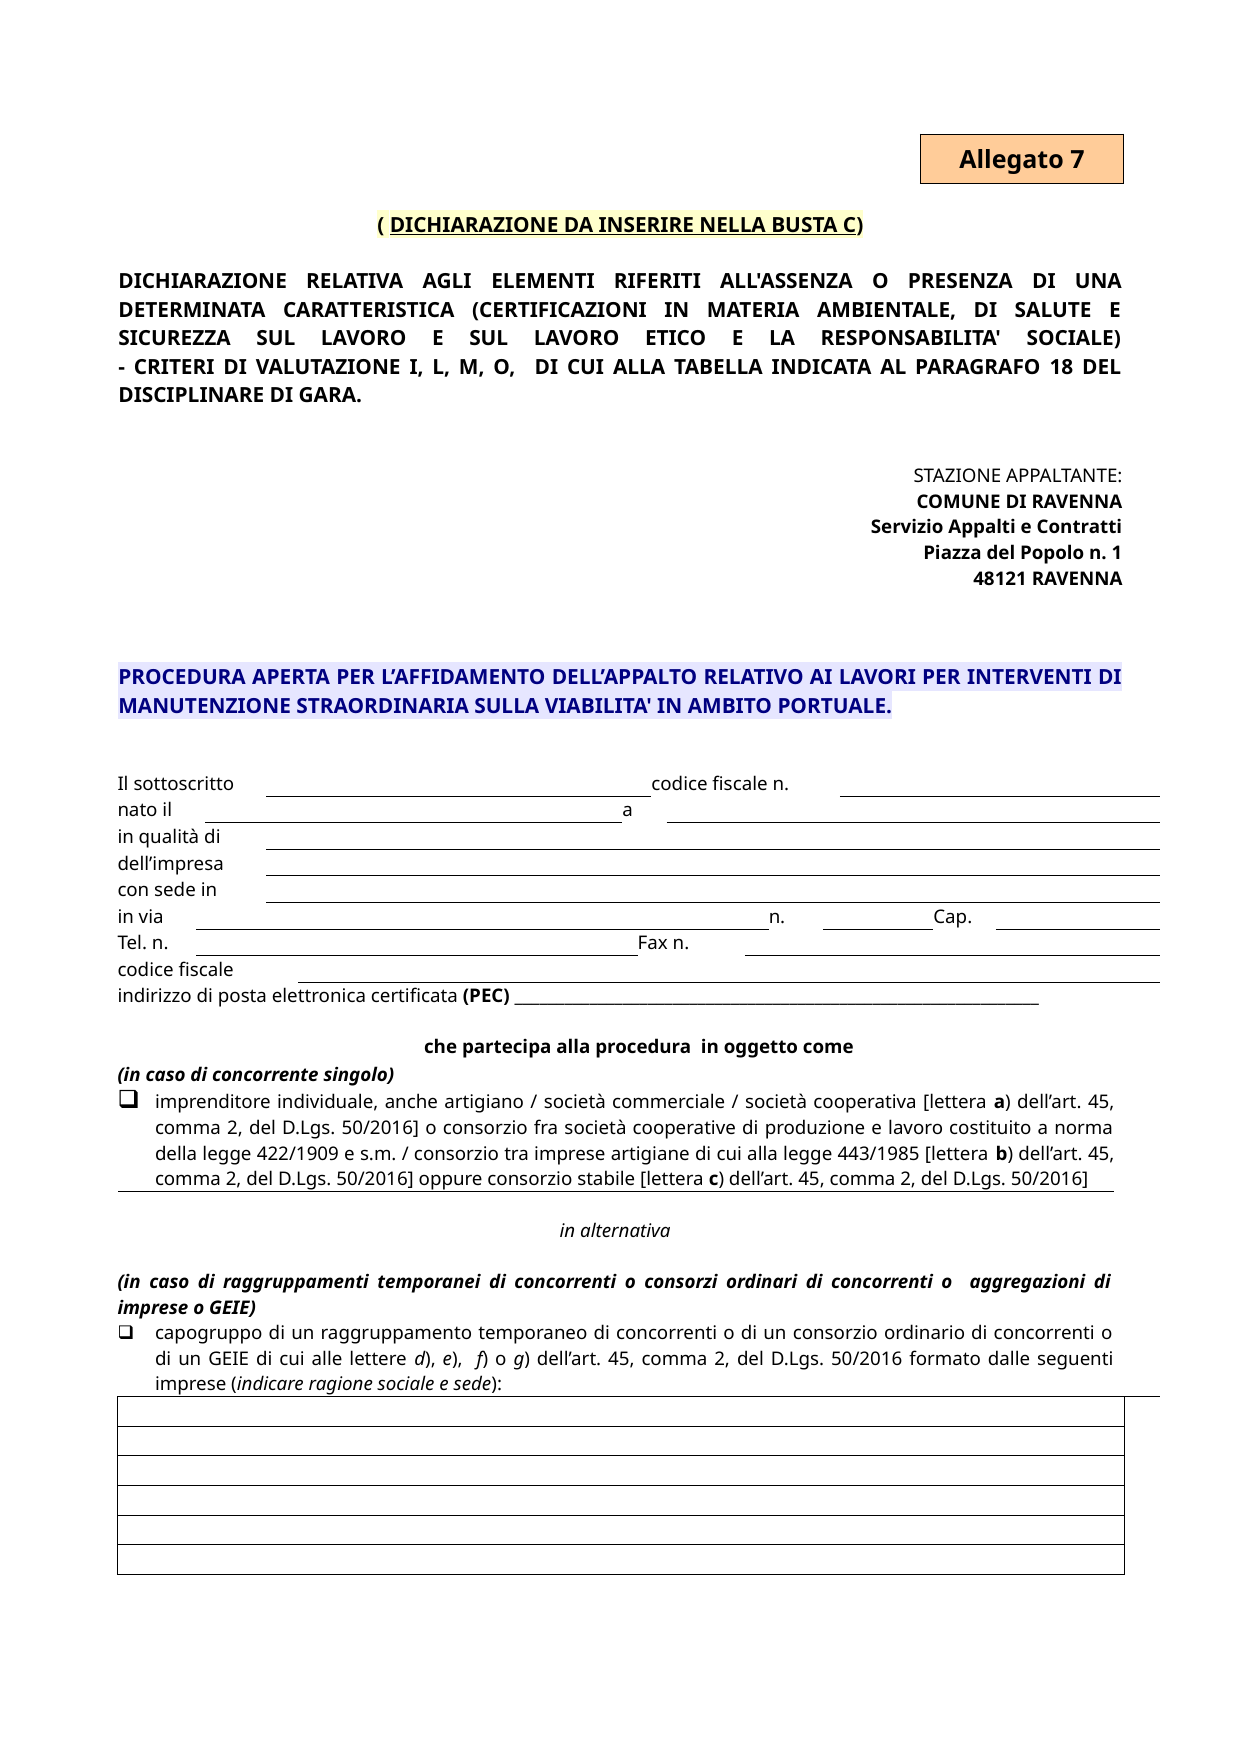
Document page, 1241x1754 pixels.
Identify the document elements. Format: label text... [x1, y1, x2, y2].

table_cell [1185, 849, 1191, 875]
table_cell [118, 1486, 1124, 1514]
table_cell [1181, 1191, 1185, 1268]
table_cell [1160, 929, 1164, 955]
table_cell [1169, 1191, 1173, 1268]
table_cell [1173, 1269, 1177, 1319]
table_cell n. [769, 903, 823, 928]
table_cell [1185, 929, 1191, 955]
table_cell Fax n. [638, 930, 745, 955]
table_cell [196, 902, 768, 928]
table_cell [118, 1545, 1124, 1574]
table_cell in alternativa [117, 1191, 1114, 1268]
table_cell [1165, 1089, 1169, 1191]
table_cell [1114, 1089, 1160, 1191]
table_cell [1177, 1059, 1181, 1089]
table_cell [1181, 929, 1185, 955]
table_cell [1173, 982, 1177, 1008]
table_cell [1173, 929, 1177, 955]
table_cell [1181, 849, 1185, 875]
table_cell [1173, 822, 1177, 849]
table_cell [745, 929, 1160, 955]
text Piazza del Popolo n. 1 [634, 539, 1122, 565]
table_cell [1165, 1191, 1169, 1268]
table_cell [1160, 822, 1164, 849]
table_cell [1173, 955, 1177, 982]
table_header codice fiscale n. [651, 770, 840, 796]
table_cell [1185, 875, 1191, 902]
table_cell [1185, 982, 1191, 1008]
table_header [840, 770, 1160, 796]
table_cell [1114, 1269, 1160, 1319]
table_cell [1165, 1059, 1169, 1089]
table_cell Cap. [933, 903, 996, 928]
table_cell [1169, 902, 1173, 928]
table_cell [1173, 1059, 1177, 1089]
text Servizio Appalti e Contratti [634, 514, 1122, 539]
table_cell con sede in [117, 875, 266, 902]
table_cell [1177, 1320, 1181, 1396]
table_cell (in caso di concorrente singolo) [117, 1059, 1114, 1089]
table_cell [823, 903, 933, 928]
table_cell [1160, 849, 1164, 875]
text 48121 RAVENNA [634, 565, 1122, 590]
table_cell [1160, 955, 1164, 982]
table_cell [1125, 1544, 1191, 1574]
table_cell [1185, 902, 1191, 928]
table_cell [1114, 1059, 1160, 1089]
table_cell codice fiscale [117, 955, 298, 982]
table_cell nato il [117, 796, 205, 822]
table_cell [1160, 982, 1164, 1008]
table_cell [1165, 902, 1169, 928]
table_cell [1125, 1426, 1191, 1455]
table_cell [1181, 1008, 1185, 1059]
text DICHIARAZIONE RELATIVA AGLI ELEMENTI RIFERITI ALL'ASSENZA O PRESENZA DI UNA DETERMINATA CARATTERISTICA (CERTIFICAZIONI IN MATERIA AMBIENTALE, DI SALUTE E SICUREZZA SUL LAVORO E SUL LAVORO ETICO E LA RESPONSABILITA' SOCIALE) - CRITERI DI VALUTAZIONE I, L, M, O, DI CUI ALLA TABELLA INDICATA AL PARAGRAFO 18 DEL DISCIPLINARE DI GARA. [118, 267, 1122, 409]
text PROCEDURA APERTA PER L’AFFIDAMENTO DELL’APPALTO RELATIVO AI LAVORI PER INTERVENTI DI MANUTENZIONE STRAORDINARIA SULLA VIABILITA' IN AMBITO PORTUALE. [118, 662, 1122, 719]
table_cell [1165, 1320, 1169, 1396]
table_cell [118, 1427, 1124, 1455]
table_cell [1160, 875, 1164, 902]
table_cell [1181, 1269, 1185, 1319]
table_cell [1177, 955, 1181, 982]
table_cell [1169, 849, 1173, 875]
table_cell [1173, 1320, 1177, 1396]
table_cell [1177, 822, 1181, 849]
table_header [266, 770, 651, 796]
table_header Allegato 7 [921, 135, 1123, 183]
table_header Il sottoscritto [117, 770, 266, 796]
table_cell [667, 796, 1160, 822]
table_cell [1177, 796, 1181, 822]
table_cell [298, 955, 1160, 982]
table_cell a [622, 796, 667, 822]
table_cell [1169, 796, 1173, 822]
table_cell [1177, 1089, 1181, 1191]
table_cell [1177, 1269, 1181, 1319]
table_cell in qualità di [117, 822, 266, 849]
table_cell [1181, 1320, 1185, 1396]
table_cell [1169, 1269, 1173, 1319]
table_cell [1181, 1089, 1185, 1191]
table_cell [1181, 822, 1185, 849]
table_cell [1165, 875, 1169, 902]
table_cell [1181, 796, 1185, 822]
table_cell [1173, 1191, 1177, 1268]
text COMUNE DI RAVENNA [634, 488, 1122, 514]
table_cell [1165, 1008, 1169, 1059]
table_cell [1160, 1089, 1164, 1191]
table_cell che partecipa alla procedura in oggetto come [117, 1008, 1160, 1059]
table_cell [1169, 1320, 1173, 1396]
table_cell [118, 1456, 1124, 1485]
table_cell [1169, 822, 1173, 849]
table_cell [1177, 902, 1181, 928]
table_cell [118, 1516, 1124, 1544]
table_cell [1185, 1059, 1191, 1089]
table_cell [1185, 1089, 1191, 1191]
table_cell [1165, 1269, 1169, 1319]
table_cell [1173, 849, 1177, 875]
table_cell [266, 876, 1160, 902]
table_header [1185, 770, 1191, 796]
table_cell [1177, 929, 1181, 955]
table_cell [1177, 1191, 1181, 1268]
text STAZIONE APPALTANTE: [118, 463, 1122, 488]
table_cell [1160, 1059, 1164, 1089]
table_cell [1181, 982, 1185, 1008]
table_cell [1169, 1008, 1173, 1059]
table_cell [1169, 875, 1173, 902]
table_cell [1125, 1396, 1191, 1426]
table_cell Tel. n. [117, 929, 196, 955]
table_header [1181, 770, 1185, 796]
text ( DICHIARAZIONE DA INSERIRE NELLA BUSTA C) [118, 210, 1122, 238]
table_cell [1160, 1008, 1164, 1059]
table_cell [1169, 1059, 1173, 1089]
table_cell [266, 822, 1160, 849]
table_cell [1185, 1008, 1191, 1059]
table_cell [1165, 955, 1169, 982]
table_cell [196, 930, 637, 955]
table_cell [1160, 902, 1164, 928]
table_cell indirizzo di posta elettronica certificata (PEC) _______________________________________________________________ [117, 982, 1160, 1008]
table_header [1165, 770, 1169, 796]
table_cell [1114, 1191, 1160, 1268]
table_cell [1177, 849, 1181, 875]
table_cell [1185, 955, 1191, 982]
table_cell [1185, 822, 1191, 849]
table_cell [1173, 1008, 1177, 1059]
table_cell [1165, 822, 1169, 849]
table_cell dell’impresa [117, 849, 266, 875]
table_cell [1185, 1320, 1191, 1396]
table_cell (in caso di raggruppamenti temporanei di concorrenti o consorzi ordinari di concorrenti o aggregazioni di imprese o GEIE) [117, 1269, 1114, 1319]
table_cell [1177, 982, 1181, 1008]
table_cell [1160, 1191, 1164, 1268]
table_cell [1173, 902, 1177, 928]
table_cell [1185, 796, 1191, 822]
table_cell [1125, 1515, 1191, 1544]
table_cell [1173, 796, 1177, 822]
table_cell [1177, 1008, 1181, 1059]
table_cell [266, 850, 1160, 875]
table_header [1173, 770, 1177, 796]
table_cell [1181, 1059, 1185, 1089]
table_cell [1125, 1455, 1191, 1485]
table_cell [1169, 955, 1173, 982]
table_cell [1160, 1269, 1164, 1319]
table_cell [1173, 1089, 1177, 1191]
table_cell imprenditore individuale, anche artigiano / società commerciale / società cooperativa [lettera a) dell’art. 45, comma 2, del D.Lgs. 50/2016] o consorzio fra società cooperative di produzione e lavoro costituito a norma della legge 422/1909 e s.m. / consorzio tra imprese artigiane di cui alla legge 443/1985 [lettera b) dell’art. 45, comma 2, del D.Lgs. 50/2016] oppure consorzio stabile [lettera c) dell’art. 45, comma 2, del D.Lgs. 50/2016] [117, 1089, 1114, 1191]
table_cell [1169, 929, 1173, 955]
table_cell [1185, 1269, 1191, 1319]
table_cell [996, 903, 1160, 928]
table_cell [205, 796, 622, 822]
table_cell [118, 1397, 1124, 1426]
table_cell [1165, 982, 1169, 1008]
table_cell [1177, 875, 1181, 902]
table_cell [1169, 982, 1173, 1008]
table_cell [1125, 1485, 1191, 1514]
table_cell [1169, 1089, 1173, 1191]
table_cell [1160, 796, 1164, 822]
table_cell [1114, 1320, 1160, 1396]
table_cell capogruppo di un raggruppamento temporaneo di concorrenti o di un consorzio ordinario di concorrenti o di un GEIE di cui alle lettere d), e), f) o g) dell’art. 45, comma 2, del D.Lgs. 50/2016 formato dalle seguenti imprese (indicare ragione sociale e sede): [117, 1320, 1114, 1396]
table_cell [1165, 849, 1169, 875]
table_cell [1181, 875, 1185, 902]
table_cell [1165, 929, 1169, 955]
table_header [1177, 770, 1181, 796]
table_cell [1165, 796, 1169, 822]
table_cell [1181, 902, 1185, 928]
table_cell [1181, 955, 1185, 982]
table_cell [1173, 875, 1177, 902]
table_cell in via [117, 902, 196, 928]
table_header [1169, 770, 1173, 796]
table_cell [1160, 1320, 1164, 1396]
table_cell [1185, 1191, 1191, 1268]
table_header [1160, 770, 1164, 796]
